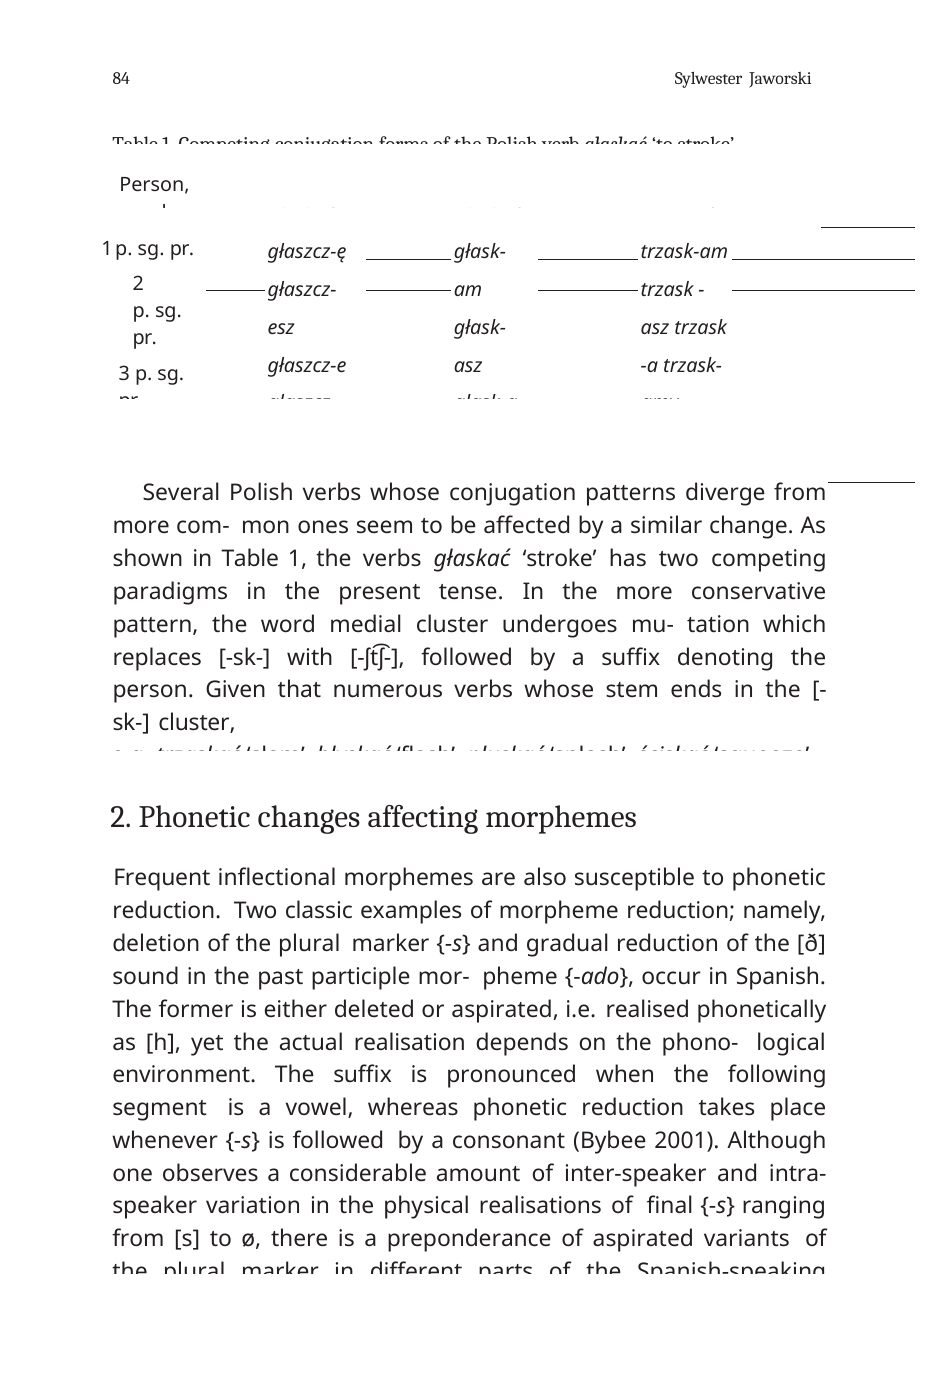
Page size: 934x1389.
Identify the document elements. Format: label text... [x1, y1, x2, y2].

text Table 1. Competing conjugation forms of the Polish verb głaskać ‘to stroke’ [112, 133, 772, 144]
text 84 [112, 68, 134, 89]
text Frequent inflectional morphemes are also susceptible to phonetic reduction. Two classic examples of morpheme reduction; namely, deletion of the plural marker {-s} and gradual reduction of the [ð] sound in the past participle mor- pheme {-ado}, occur in Spanish. The former is either deleted or aspirated, i.e. realised phonetically as [h], yet the actual realisation depends on the phono- logical environment. The suffix is pronounced when the following segment is a vowel, whereas phonetic reduction takes place whenever {-s} is followed by a consonant (Bybee 2001). Although one observes a considerable amount of inter-speaker and intra-speaker variation in the physical realisations of final {-s} ranging from [s] to ø, there is a preponderance of aspirated variants of the plural marker in different parts of the Spanish-speaking world (see Lipski 1984, 1999; Penny 2000; Hualde 2005). [112, 861, 826, 1274]
text number, tense [119, 198, 234, 208]
text Several Polish verbs whose conjugation patterns diverge from more com- mon ones seem to be affected by a similar change. As shown in Table 1, the verbs głaskać ‘stroke’ has two competing paradigms in the present tense. In the more conservative pattern, the word medial cluster undergoes mu- tation which replaces [-sk-] with [-ʃt͡ʃ-], followed by a suffix denoting the person. Given that numerous verbs whose stem ends in the [-sk-] cluster, [112, 476, 826, 737]
text 3 p. sg. pr. [118, 360, 202, 399]
text 2. Phonetic changes affecting morphemes [110, 799, 828, 834]
list p. sg. pr. [132, 269, 202, 350]
text Person, [119, 174, 234, 196]
list p. sg. pr. [115, 238, 202, 260]
text Sylwester Jaworski [674, 68, 823, 89]
text e.g. trzaskać ‘slam’, błyskać ‘flash’, pluskać ‘splash’, ściskać ‘squeeze’, tryskać ‘gush’, zyskać ‘gain’, can only be conjugated according to pattern II, it is pos- sible that the first pattern will gradually fall out of use due to its relatively low type frequency. [106, 739, 826, 751]
text głaszcz-ę głaszcz-esz głaszcz-e głaszcz-emy głaszcz-ecie [267, 238, 364, 399]
text głask-am głask-asz głask-a głask-amy głask-acie [453, 238, 536, 399]
text trzask-am trzask -asz trzask -a trzask-amy trzask-acie [640, 238, 730, 399]
